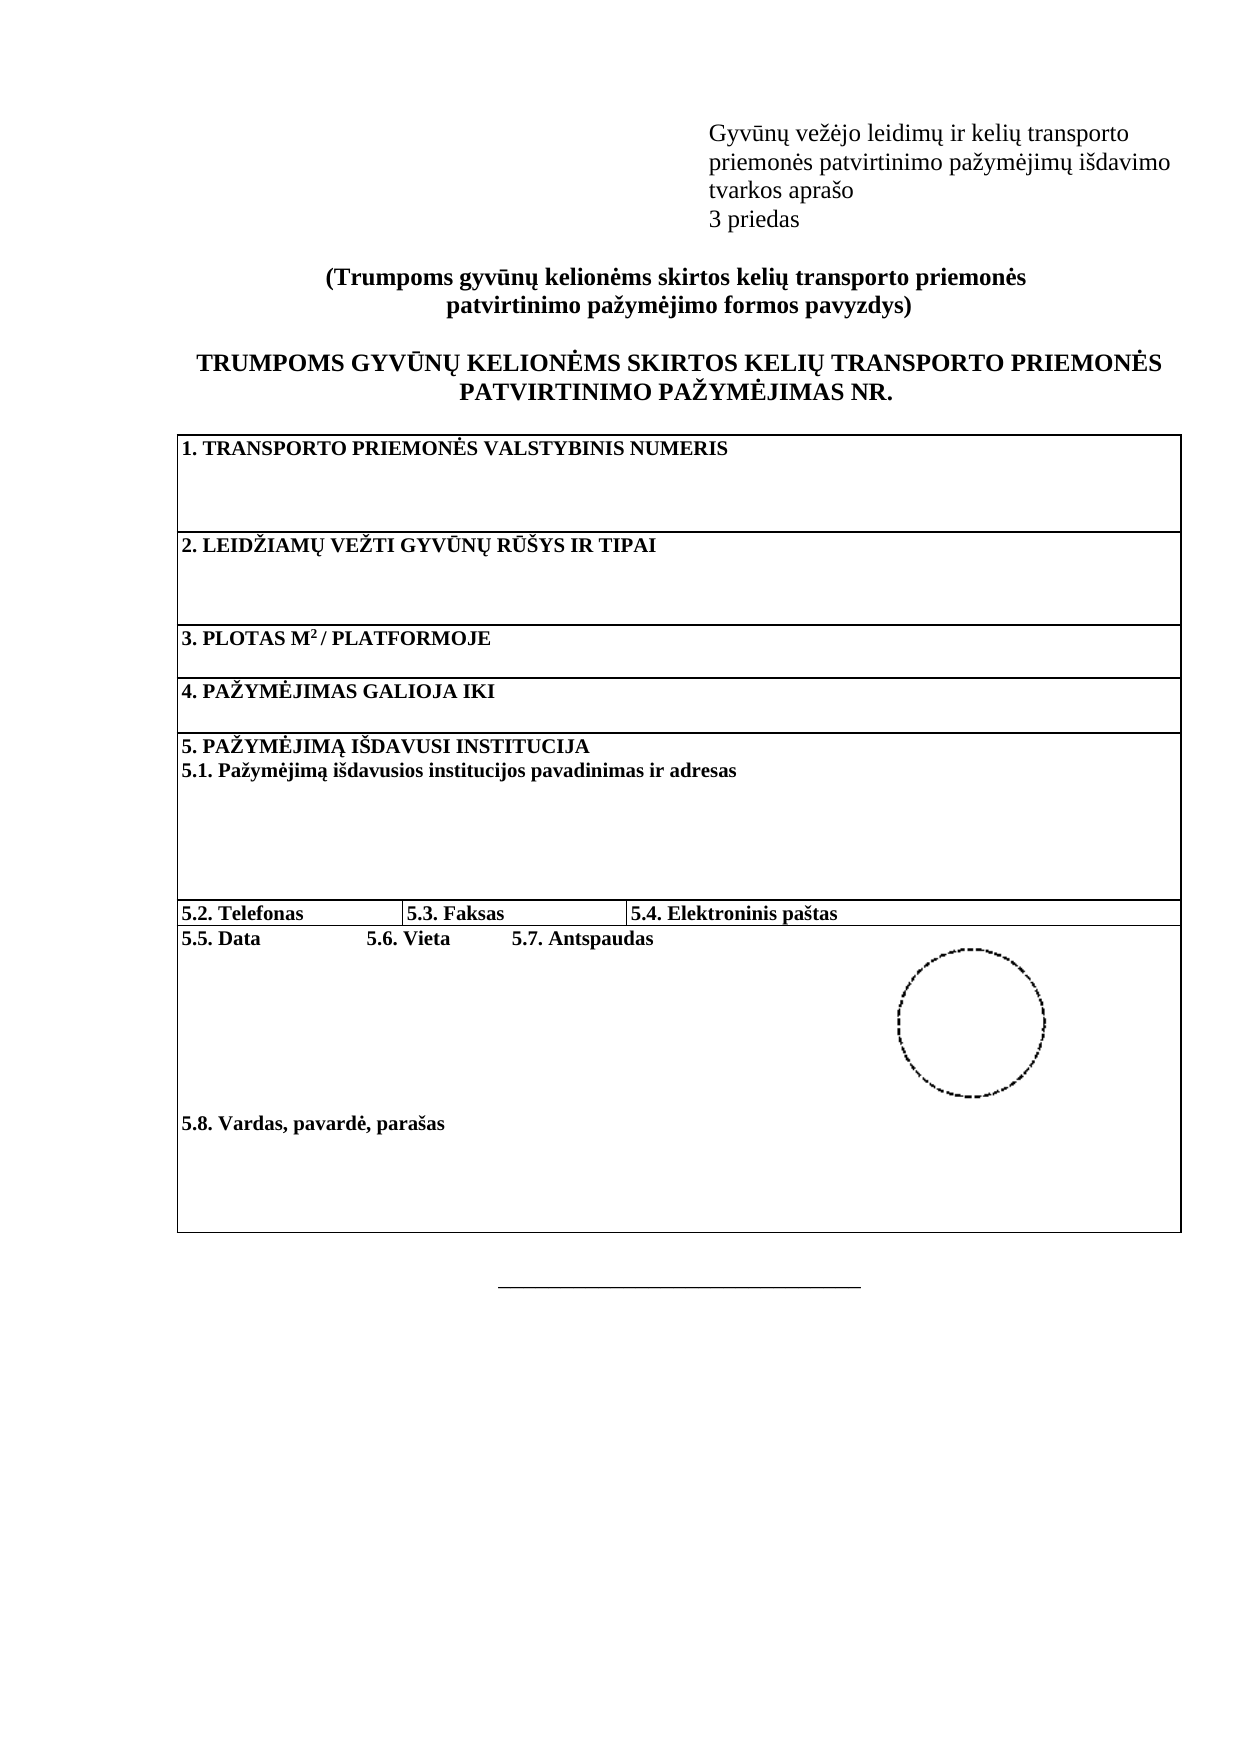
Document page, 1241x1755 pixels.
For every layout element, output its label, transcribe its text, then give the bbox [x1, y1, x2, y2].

table_cell 2. LEIDŽIAMŲ VEŽTI GYVŪNŲ RŪŠYS IR TIPAI [178, 533, 1180, 624]
table_cell 5.8. Vardas, pavardė, parašas [178, 1111, 745, 1232]
text priemonės patvirtinimo pažymėjimų išdavimo [709, 147, 1181, 176]
table_cell 5.5. Data [178, 926, 362, 1111]
table_cell 5.4. Elektroninis paštas [627, 901, 1180, 925]
text _____________________________ [177, 1262, 1181, 1290]
table_cell 4. PAŽYMĖJIMAS GALIOJA IKI [178, 679, 1180, 732]
text (Trumpoms gyvūnų kelionėms skirtos kelių transporto priemonės [177, 262, 1181, 291]
text Gyvūnų vežėjo leidimų ir kelių transporto [709, 118, 1181, 147]
table_cell [1049, 926, 1180, 1111]
table_cell [745, 1111, 1180, 1232]
table_cell 3. PLOTAS M2 / PLATFORMOJE [178, 626, 1180, 677]
table_cell 5.2. Telefonas [178, 901, 402, 925]
table_cell [745, 926, 878, 1111]
text TRUMPOMS GYVŪNŲ KELIONĖMS SKIRTOS KELIŲ TRANSPORTO PRIEMONĖS PATVIRTINIMO PAŽYMĖJIMAS NR. [177, 348, 1181, 406]
table_cell 5.7. Antspaudas [508, 926, 745, 1111]
table_cell 5. PAŽYMĖJIMĄ IŠDAVUSI INSTITUCIJA 5.1. Pažymėjimą išdavusios institucijos pavadinimas ir adresas [178, 734, 1180, 899]
table_cell 5.3. Faksas [403, 901, 626, 925]
table_header 1. TRANSPORTO PRIEMONĖS VALSTYBINIS NUMERIS [178, 436, 1180, 531]
text patvirtinimo pažymėjimo formos pavyzdys) [177, 291, 1181, 319]
text tvarkos aprašo [709, 176, 1181, 204]
text 3 priedas [177, 204, 1181, 233]
table_cell 5.6. Vieta [362, 926, 507, 1111]
